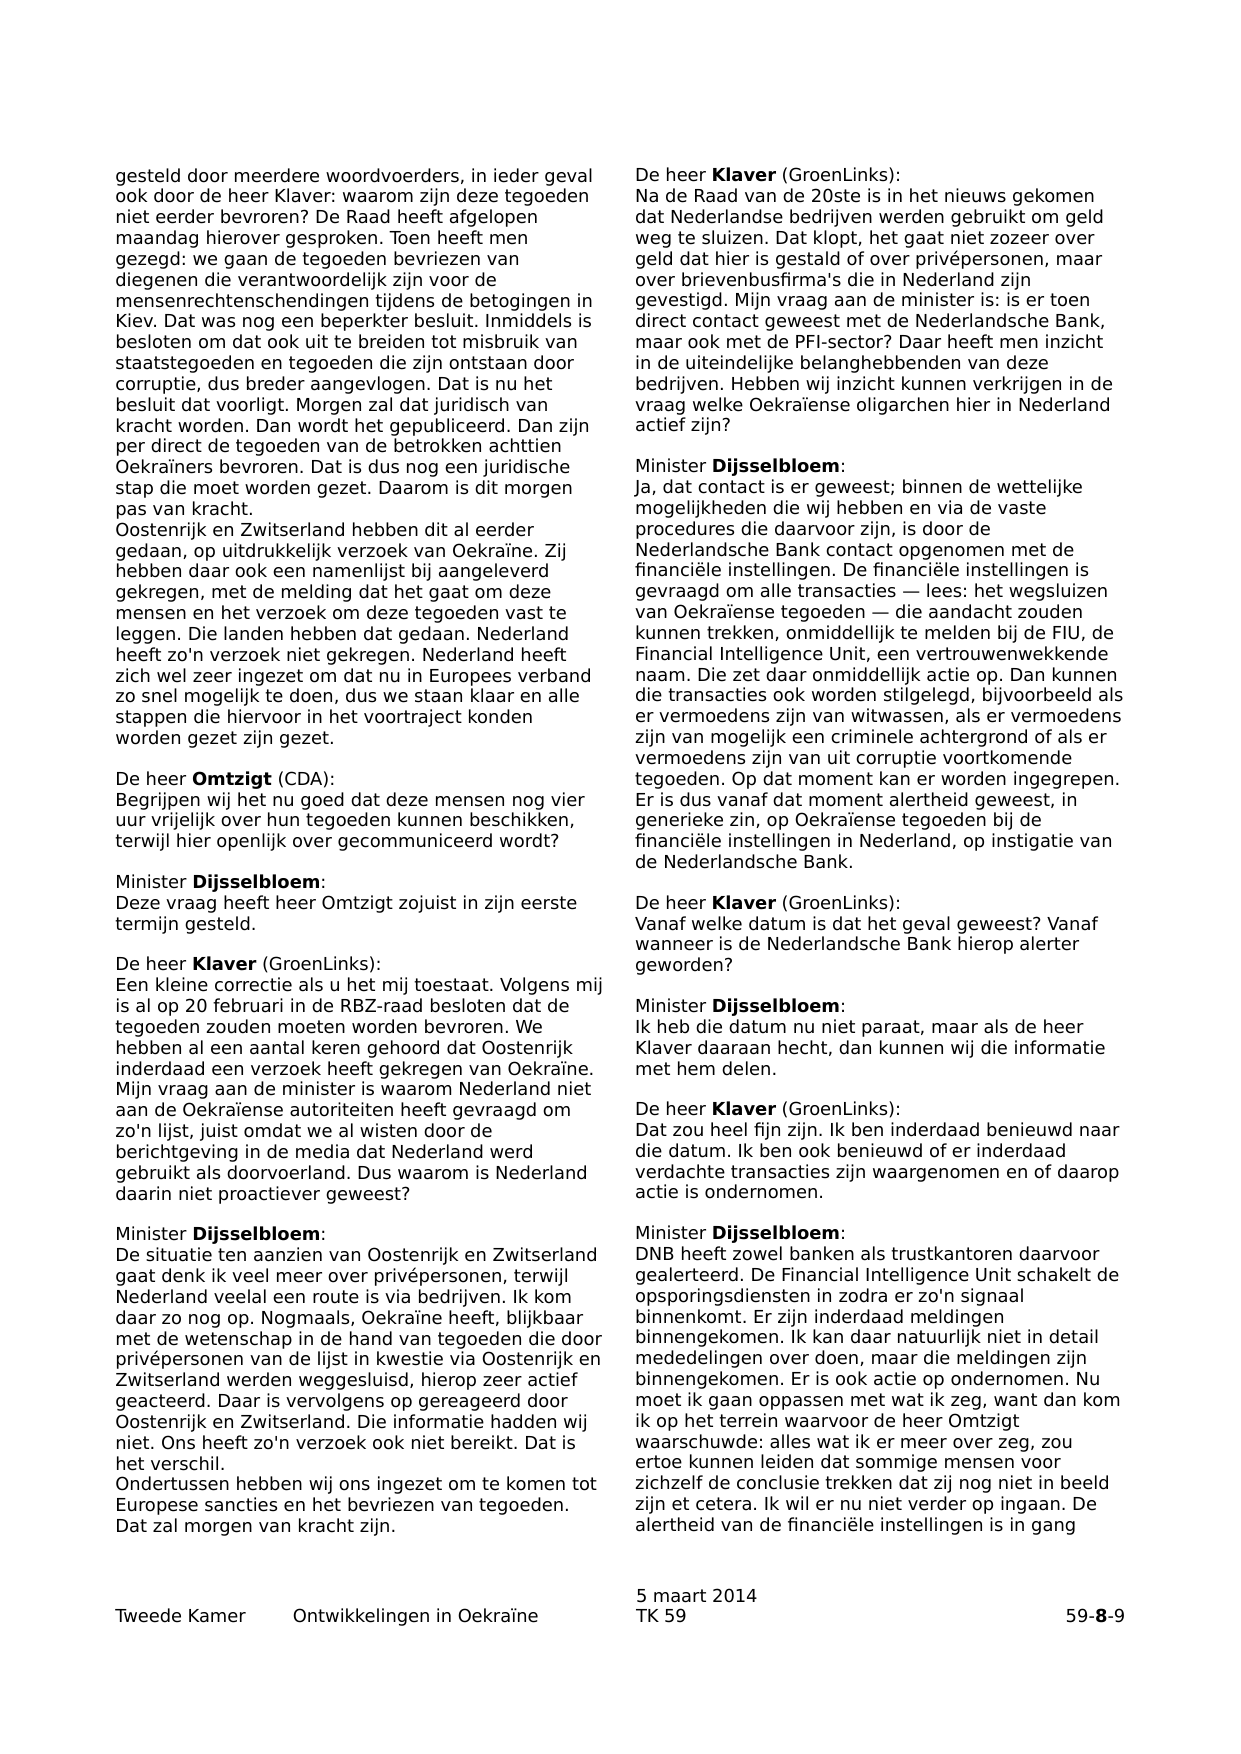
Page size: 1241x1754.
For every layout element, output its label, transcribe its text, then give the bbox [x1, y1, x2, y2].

text Een kleine correctie als u het mij toestaat. Volgens mij is al op 20 februari in de RBZ-raad besloten dat de tegoeden zouden moeten worden bevroren. We hebben al een aantal keren gehoord dat Oostenrijk inderdaad een verzoek heeft gekregen van Oekraïne. Mijn vraag aan de minister is waarom Nederland niet aan de Oekraïense autoriteiten heeft gevraagd om zo'n lijst, juist omdat we al wisten door de berichtgeving in de media dat Nederland werd gebruikt als doorvoerland. Dus waarom is Nederland daarin niet proactiever geweest? [115, 975, 605, 1204]
text Minister Dijsselbloem: [635, 456, 1125, 477]
text De heer Klaver (GroenLinks): [635, 165, 1125, 186]
text De heer Klaver (GroenLinks): [115, 954, 605, 975]
text Deze vraag heeft heer Omtzigt zojuist in zijn eerste termijn gesteld. [115, 893, 605, 934]
text Oostenrijk en Zwitserland hebben dit al eerder gedaan, op uitdrukkelijk verzoek van Oekraïne. Zij hebben daar ook een namenlijst bij aangeleverd gekregen, met de melding dat het gaat om deze mensen en het verzoek om deze tegoeden vast te leggen. Die landen hebben dat gedaan. Nederland heeft zo'n verzoek niet gekregen. Nederland heeft zich wel zeer ingezet om dat nu in Europees verband zo snel mogelijk te doen, dus we staan klaar en alle stappen die hiervoor in het voortraject konden worden gezet zijn gezet. [115, 519, 605, 749]
text Ja, dat contact is er geweest; binnen de wettelijke mogelijkheden die wij hebben en via de vaste procedures die daarvoor zijn, is door de Nederlandsche Bank contact opgenomen met de financiële instellingen. De financiële instellingen is gevraagd om alle transacties — lees: het wegsluizen van Oekraïense tegoeden — die aandacht zouden kunnen trekken, onmiddellijk te melden bij de FIU, de Financial Intelligence Unit, een vertrouwenwekkende naam. Die zet daar onmiddellijk actie op. Dan kunnen die transacties ook worden stilgelegd, bijvoorbeeld als er vermoedens zijn van witwassen, als er vermoedens zijn van mogelijk een criminele achtergrond of als er vermoedens zijn van uit corruptie voortkomende tegoeden. Op dat moment kan er worden ingegrepen. Er is dus vanaf dat moment alertheid geweest, in generieke zin, op Oekraïense tegoeden bij de financiële instellingen in Nederland, op instigatie van de Nederlandsche Bank. [635, 477, 1125, 873]
text Begrijpen wij het nu goed dat deze mensen nog vier uur vrijelijk over hun tegoeden kunnen beschikken, terwijl hier openlijk over gecommuniceerd wordt? [115, 789, 605, 852]
text De situatie ten aanzien van Oostenrijk en Zwitserland gaat denk ik veel meer over privépersonen, terwijl Nederland veelal een route is via bedrijven. Ik kom daar zo nog op. Nogmaals, Oekraïne heeft, blijkbaar met de wetenschap in de hand van tegoeden die door privépersonen van de lijst in kwestie via Oostenrijk en Zwitserland werden weggesluisd, hierop zeer actief geacteerd. Daar is vervolgens op gereageerd door Oostenrijk en Zwitserland. Die informatie hadden wij niet. Ons heeft zo'n verzoek ook niet bereikt. Dat is het verschil. [115, 1245, 605, 1474]
text Vanaf welke datum is dat het geval geweest? Vanaf wanneer is de Nederlandsche Bank hierop alerter geworden? [635, 913, 1125, 976]
text Ik heb die datum nu niet paraat, maar als de heer Klaver daaraan hecht, dan kunnen wij die informatie met hem delen. [635, 1017, 1125, 1079]
text Minister Dijsselbloem: [115, 872, 605, 893]
text De heer Klaver (GroenLinks): [635, 893, 1125, 913]
text Minister Dijsselbloem: [635, 1223, 1125, 1244]
text Dat zou heel fijn zijn. Ik ben inderdaad benieuwd naar die datum. Ik ben ook benieuwd of er inderdaad verdachte transacties zijn waargenomen en of daarop actie is ondernomen. [635, 1120, 1125, 1203]
text gesteld door meerdere woordvoerders, in ieder geval ook door de heer Klaver: waarom zijn deze tegoeden niet eerder bevroren? De Raad heeft afgelopen maandag hierover gesproken. Toen heeft men gezegd: we gaan de tegoeden bevriezen van diegenen die verantwoordelijk zijn voor de mensenrechtenschendingen tijdens de betogingen in Kiev. Dat was nog een beperkter besluit. Inmiddels is besloten om dat ook uit te breiden tot misbruik van staatstegoeden en tegoeden die zijn ontstaan door corruptie, dus breder aangevlogen. Dat is nu het besluit dat voorligt. Morgen zal dat juridisch van kracht worden. Dan wordt het gepubliceerd. Dan zijn per direct de tegoeden van de betrokken achttien Oekraïners bevroren. Dat is dus nog een juridische stap die moet worden gezet. Daarom is dit morgen pas van kracht. [115, 165, 605, 519]
text Minister Dijsselbloem: [115, 1224, 605, 1245]
text De heer Klaver (GroenLinks): [635, 1099, 1125, 1120]
text Na de Raad van de 20ste is in het nieuws gekomen dat Nederlandse bedrijven werden gebruikt om geld weg te sluizen. Dat klopt, het gaat niet zozeer over geld dat hier is gestald of over privépersonen, maar over brievenbusfirma's die in Nederland zijn gevestigd. Mijn vraag aan de minister is: is er toen direct contact geweest met de Nederlandsche Bank, maar ook met de PFI-sector? Daar heeft men inzicht in de uiteindelijke belanghebbenden van deze bedrijven. Hebben wij inzicht kunnen verkrijgen in de vraag welke Oekraïense oligarchen hier in Nederland actief zijn? [635, 186, 1125, 436]
text De heer Omtzigt (CDA): [115, 769, 605, 789]
text Ondertussen hebben wij ons ingezet om te komen tot Europese sancties en het bevriezen van tegoeden. Dat zal morgen van kracht zijn. [115, 1474, 605, 1537]
text DNB heeft zowel banken als trustkantoren daarvoor gealerteerd. De Financial Intelligence Unit schakelt de opsporingsdiensten in zodra er zo'n signaal binnenkomt. Er zijn inderdaad meldingen binnengekomen. Ik kan daar natuurlijk niet in detail mededelingen over doen, maar die meldingen zijn binnengekomen. Er is ook actie op ondernomen. Nu moet ik gaan oppassen met wat ik zeg, want dan kom ik op het terrein waarvoor de heer Omtzigt waarschuwde: alles wat ik er meer over zeg, zou ertoe kunnen leiden dat sommige mensen voor zichzelf de conclusie trekken dat zij nog niet in beeld zijn et cetera. Ik wil er nu niet verder op ingaan. De alertheid van de financiële instellingen is in gang [635, 1244, 1125, 1536]
text Minister Dijsselbloem: [635, 996, 1125, 1017]
